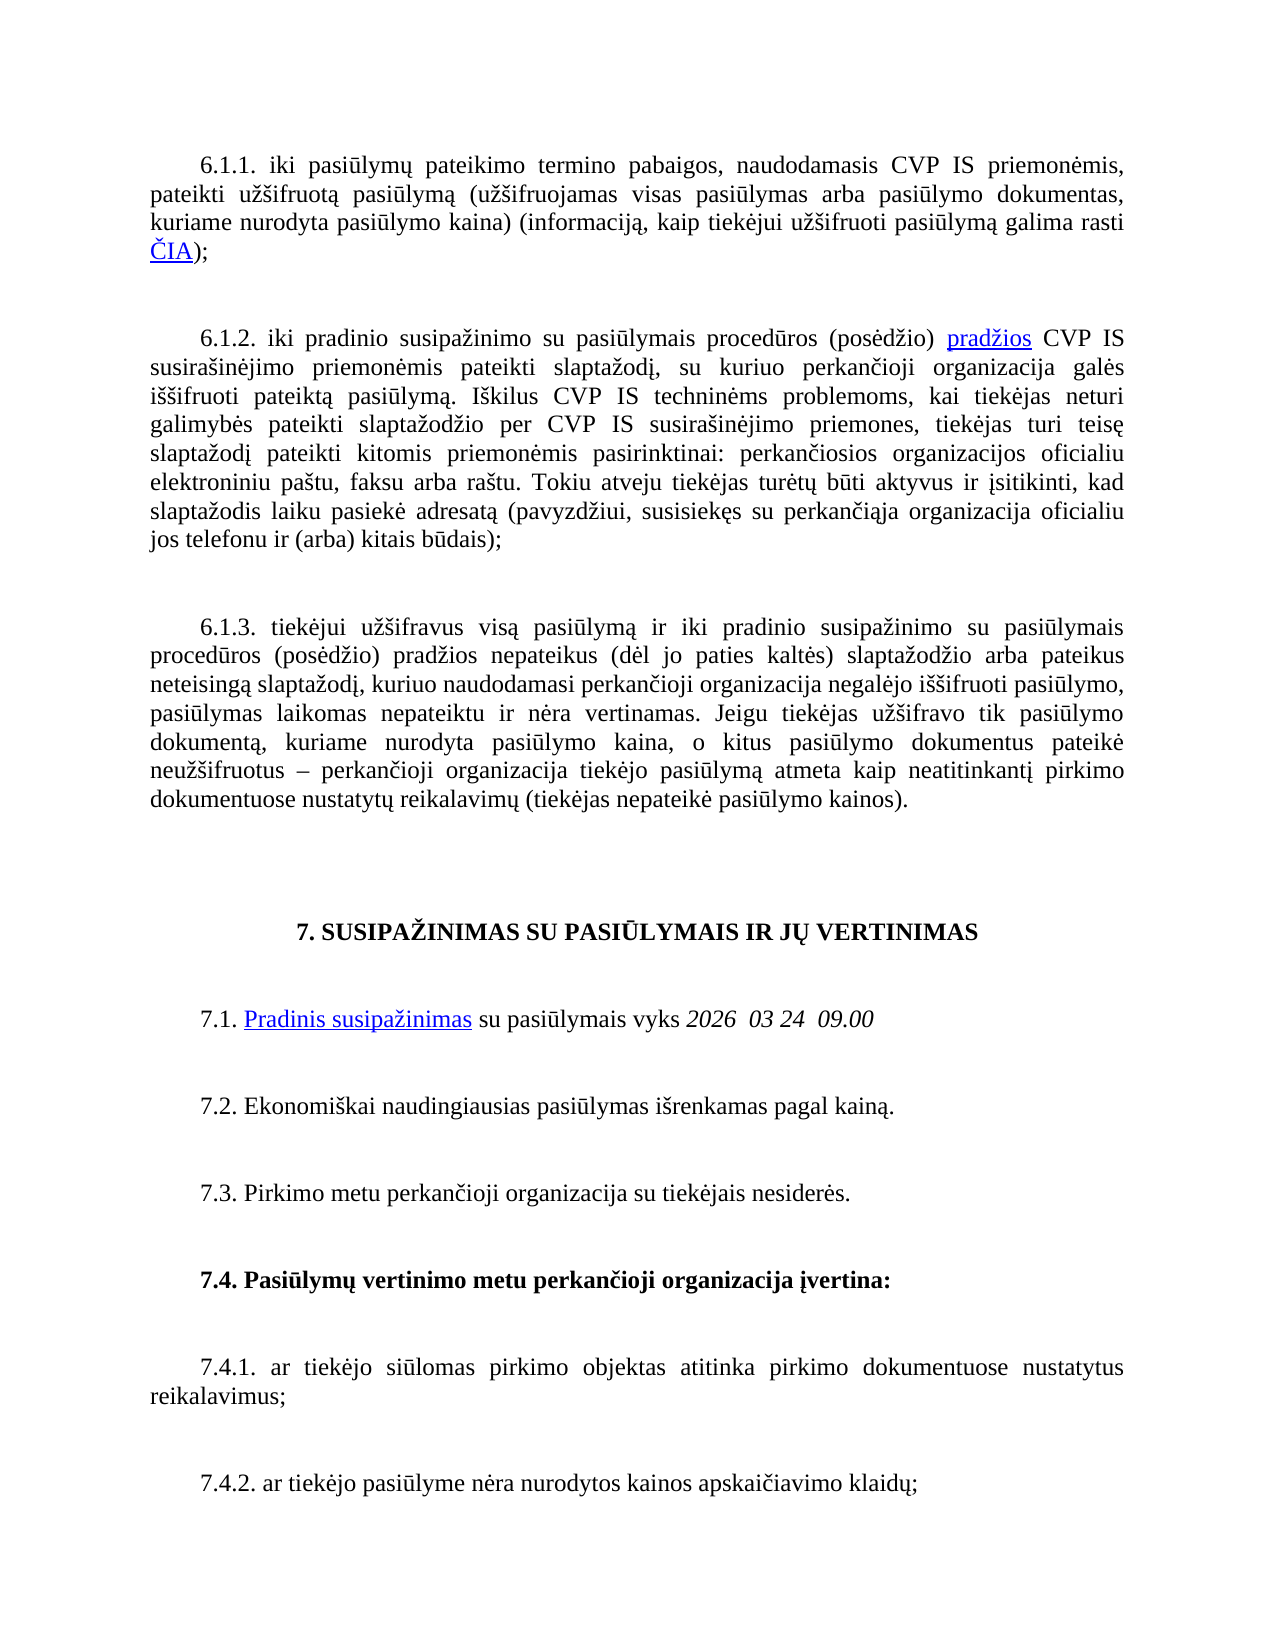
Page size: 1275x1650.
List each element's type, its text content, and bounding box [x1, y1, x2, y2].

text 7.2. Ekonomiškai naudingiausias pasiūlymas išrenkamas pagal kainą. [150, 1091, 1125, 1119]
text 7.4. Pasiūlymų vertinimo metu perkančioji organizacija įvertina: [150, 1265, 1125, 1294]
text 7. SUSIPAŽINIMAS SU PASIŪLYMAIS IR JŲ VERTINIMAS [150, 917, 1125, 945]
text 6.1.2. iki pradinio susipažinimo su pasiūlymais procedūros (posėdžio) pradžios CVP IS susirašinėjimo priemonėmis pateikti slaptažodį, su kuriuo perkančioji organizacija galės iššifruoti pateiktą pasiūlymą. Iškilus CVP IS techninėms problemoms, kai tiekėjas neturi galimybės pateikti slaptažodžio per CVP IS susirašinėjimo priemones, tiekėjas turi teisę slaptažodį pateikti kitomis priemonėmis pasirinktinai: perkančiosios organizacijos oficialiu elektroniniu paštu, faksu arba raštu. Tokiu atveju tiekėjas turėtų būti aktyvus ir įsitikinti, kad slaptažodis laiku pasiekė adresatą (pavyzdžiui, susisiekęs su perkančiąja organizacija oficialiu jos telefonu ir (arba) kitais būdais); [150, 323, 1125, 553]
text 6.1.1. iki pasiūlymų pateikimo termino pabaigos, naudodamasis CVP IS priemonėmis, pateikti užšifruotą pasiūlymą (užšifruojamas visas pasiūlymas arba pasiūlymo dokumentas, kuriame nurodyta pasiūlymo kaina) (informaciją, kaip tiekėjui užšifruoti pasiūlymą galima rasti ČIA); [150, 150, 1125, 265]
text 7.4.2. ar tiekėjo pasiūlyme nėra nurodytos kainos apskaičiavimo klaidų; [150, 1468, 1125, 1497]
text 7.1. Pradinis susipažinimas su pasiūlymais vyks 2026 03 24 09.00 [150, 1004, 1125, 1032]
text 6.1.3. tiekėjui užšifravus visą pasiūlymą ir iki pradinio susipažinimo su pasiūlymais procedūros (posėdžio) pradžios nepateikus (dėl jo paties kaltės) slaptažodžio arba pateikus neteisingą slaptažodį, kuriuo naudodamasi perkančioji organizacija negalėjo iššifruoti pasiūlymo, pasiūlymas laikomas nepateiktu ir nėra vertinamas. Jeigu tiekėjas užšifravo tik pasiūlymo dokumentą, kuriame nurodyta pasiūlymo kaina, o kitus pasiūlymo dokumentus pateikė neužšifruotus – perkančioji organizacija tiekėjo pasiūlymą atmeta kaip neatitinkantį pirkimo dokumentuose nustatytų reikalavimų (tiekėjas nepateikė pasiūlymo kainos). [150, 612, 1125, 813]
text 7.3. Pirkimo metu perkančioji organizacija su tiekėjais nesiderės. [150, 1178, 1125, 1207]
text 7.4.1. ar tiekėjo siūlomas pirkimo objektas atitinka pirkimo dokumentuose nustatytus reikalavimus; [150, 1352, 1125, 1409]
